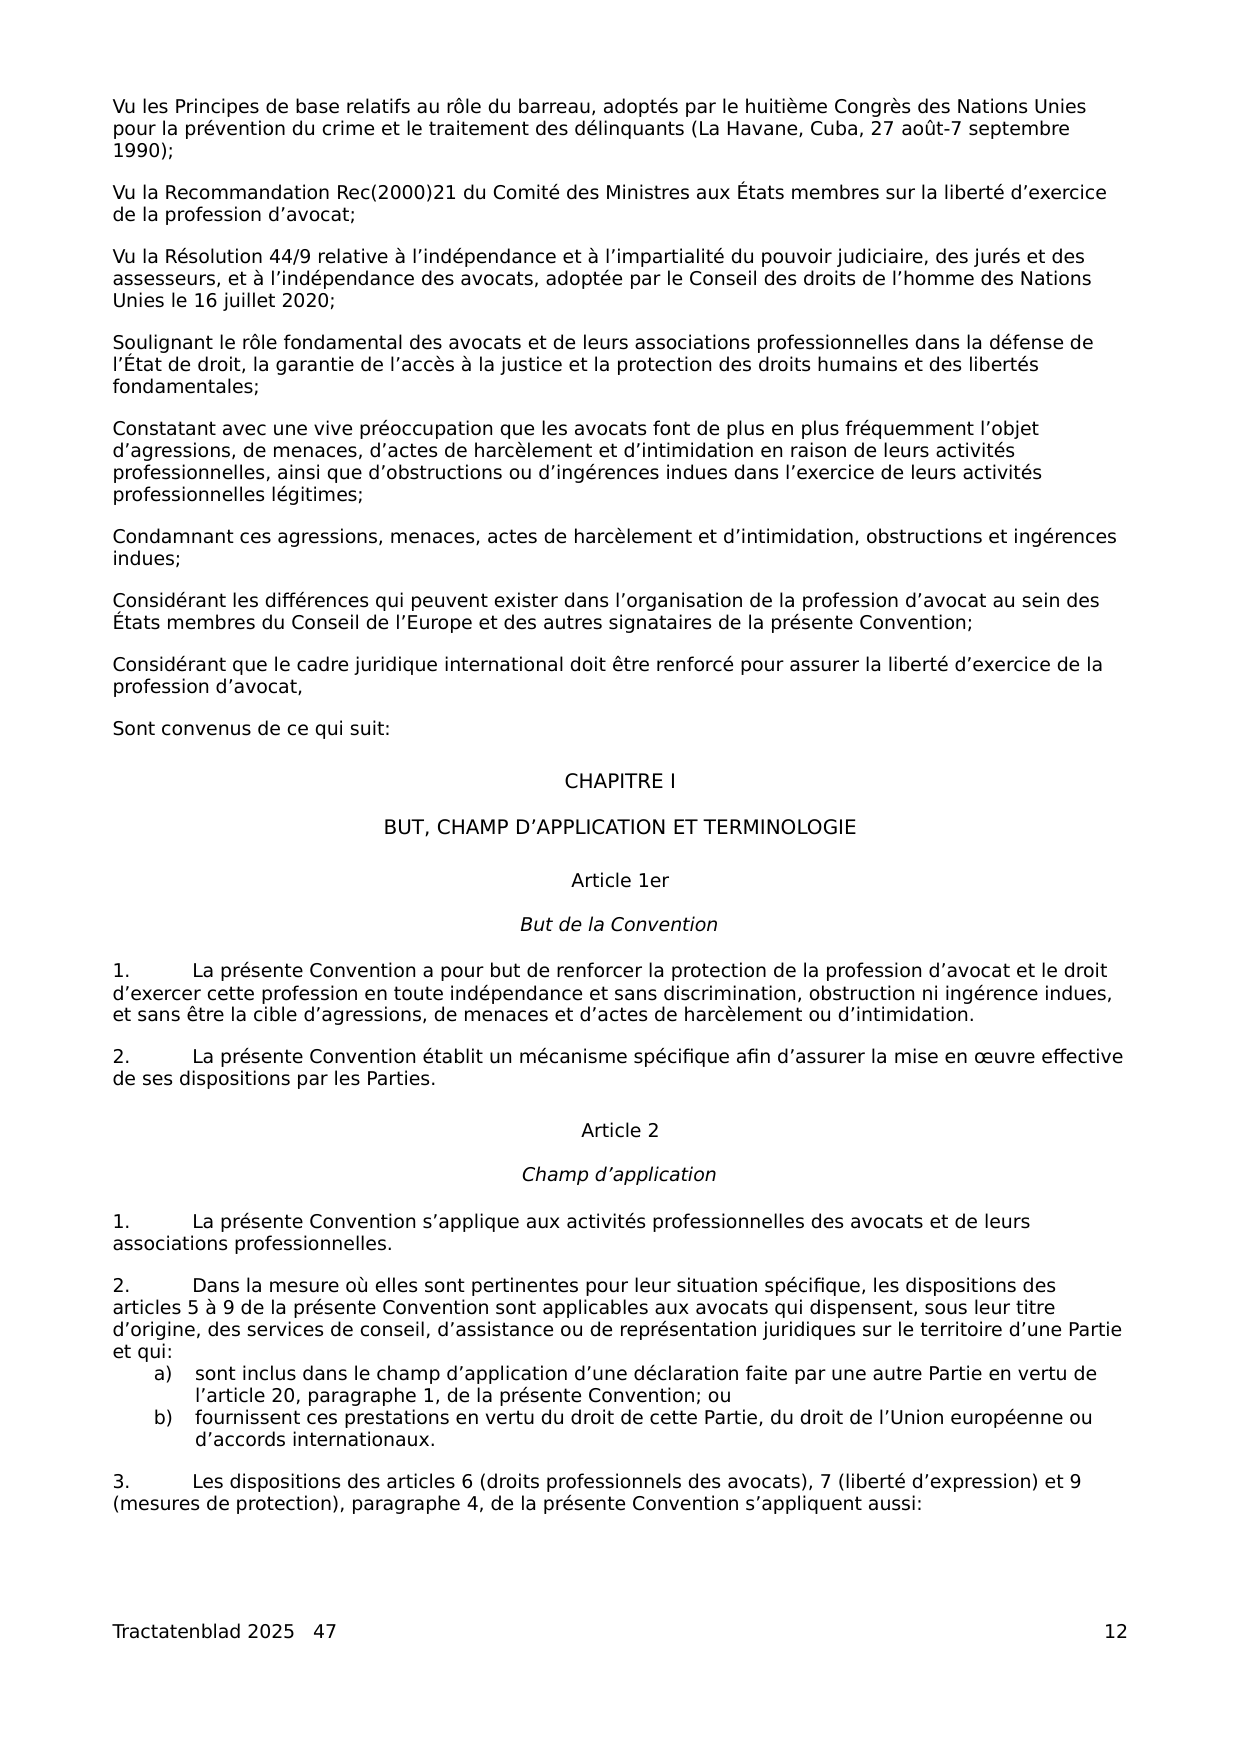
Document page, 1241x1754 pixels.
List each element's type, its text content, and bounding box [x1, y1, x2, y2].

text Vu la Recommandation Rec(2000)21 du Comité des Ministres aux États membres sur la liberté d’exercice de la profession d’avocat; [112, 182, 1128, 226]
text a) sont inclus dans le champ d’application d’une déclaration faite par une autre Partie en vertu de l’article 20, paragraphe 1, de la présente Convention; ou [153, 1363, 1128, 1407]
subtitle Article 2 Champ d’application [112, 1120, 1128, 1186]
text 2. La présente Convention établit un mécanisme spécifique afin d’assurer la mise en œuvre effective de ses dispositions par les Parties. [112, 1046, 1128, 1090]
text Sont convenus de ce qui suit: [112, 717, 1128, 739]
text 3. Les dispositions des articles 6 (droits professionnels des avocats), 7 (liberté d’expression) et 9 (mesures de protection), paragraphe 4, de la présente Convention s’appliquent aussi: [112, 1471, 1128, 1515]
text 1. La présente Convention s’applique aux activités professionnelles des avocats et de leurs associations professionnelles. [112, 1211, 1128, 1255]
text Soulignant le rôle fondamental des avocats et de leurs associations professionnelles dans la défense de l’État de droit, la garantie de l’accès à la justice et la protection des droits humains et des libertés fondamentales; [112, 332, 1128, 398]
text b) fournissent ces prestations en vertu du droit de cette Partie, du droit de l’Union européenne ou d’accords internationaux. [153, 1407, 1128, 1451]
subtitle CHAPITRE I BUT, CHAMP D’APPLICATION ET TERMINOLOGIE [112, 769, 1128, 839]
text Vu les Principes de base relatifs au rôle du barreau, adoptés par le huitième Congrès des Nations Unies pour la prévention du crime et le traitement des délinquants (La Havane, Cuba, 27 août-7 septembre 1990); [112, 96, 1128, 162]
text 2. Dans la mesure où elles sont pertinentes pour leur situation spécifique, les dispositions des articles 5 à 9 de la présente Convention sont applicables aux avocats qui dispensent, sous leur titre d’origine, des services de conseil, d’assistance ou de représentation juridiques sur le territoire d’une Partie et qui: [112, 1275, 1128, 1363]
text Vu la Résolution 44/9 relative à l’indépendance et à l’impartialité du pouvoir judiciaire, des jurés et des assesseurs, et à l’indépendance des avocats, adoptée par le Conseil des droits de l’homme des Nations Unies le 16 juillet 2020; [112, 246, 1128, 312]
text Condamnant ces agressions, menaces, actes de harcèlement et d’intimidation, obstructions et ingérences indues; [112, 526, 1128, 569]
text Considérant les différences qui peuvent exister dans l’organisation de la profession d’avocat au sein des États membres du Conseil de l’Europe et des autres signataires de la présente Convention; [112, 589, 1128, 633]
text 1. La présente Convention a pour but de renforcer la protection de la profession d’avocat et le droit d’exercer cette profession en toute indépendance et sans discrimination, obstruction ni ingérence indues, et sans être la cible d’agressions, de menaces et d’actes de harcèlement ou d’intimidation. [112, 960, 1128, 1026]
subtitle Article 1er But de la Convention [112, 869, 1128, 935]
text Constatant avec une vive préoccupation que les avocats font de plus en plus fréquemment l’objet d’agressions, de menaces, d’actes de harcèlement et d’intimidation en raison de leurs activités professionnelles, ainsi que d’obstructions ou d’ingérences indues dans l’exercice de leurs activités professionnelles légitimes; [112, 418, 1128, 506]
text Considérant que le cadre juridique international doit être renforcé pour assurer la liberté d’exercice de la profession d’avocat, [112, 653, 1128, 697]
